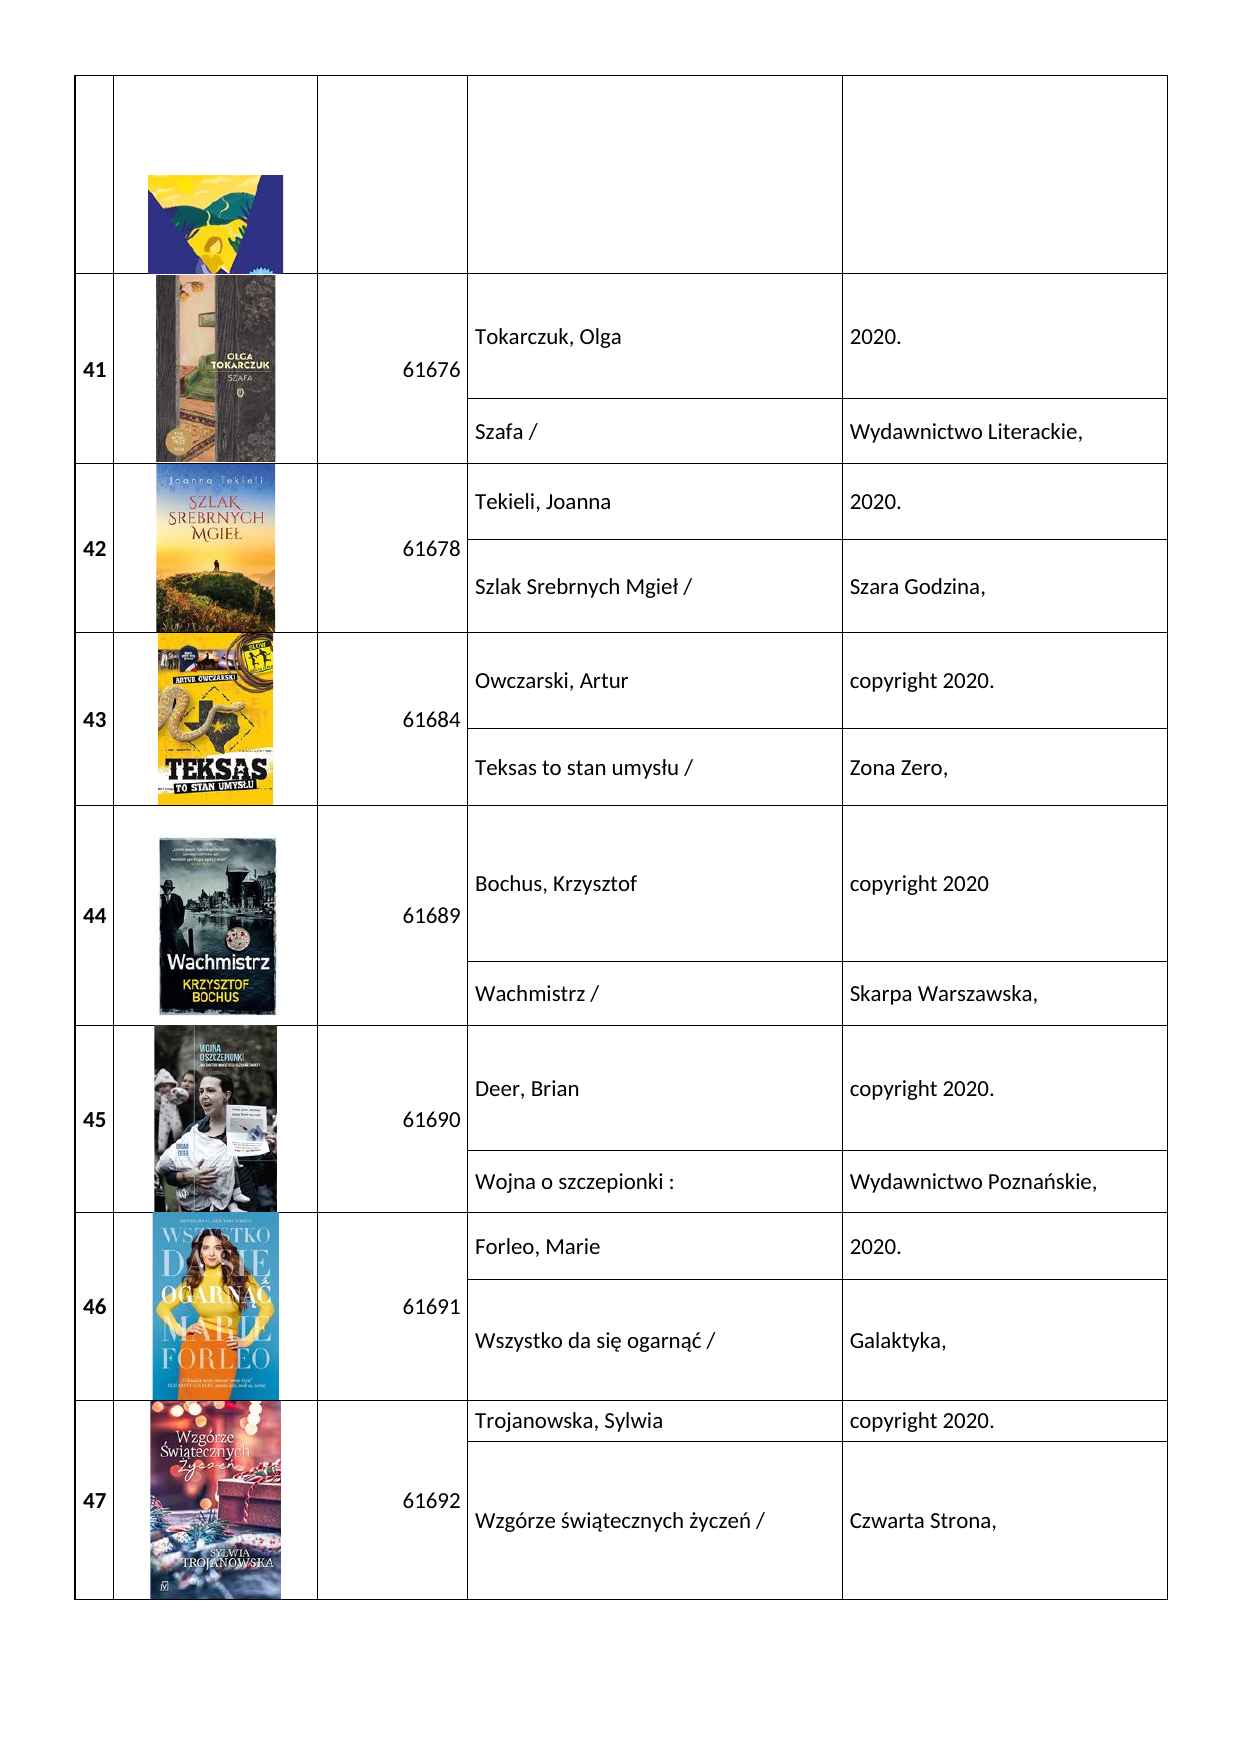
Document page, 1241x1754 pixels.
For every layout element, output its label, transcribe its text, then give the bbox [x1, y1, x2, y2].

table_cell 61689 [318, 806, 467, 1025]
table_cell [114, 76, 317, 273]
table_cell [843, 76, 1167, 273]
table_cell [114, 1026, 154, 1212]
table_cell Szara Godzina, [843, 540, 1167, 632]
table_cell 61692 [318, 1401, 467, 1599]
table_cell Czwarta Strona, [843, 1442, 1167, 1599]
table_cell [275, 464, 317, 632]
table_cell Forleo, Marie [468, 1213, 842, 1279]
table_cell [76, 76, 113, 273]
table_cell 42 [76, 464, 113, 632]
table_cell Wachmistrz / [468, 962, 842, 1025]
table_cell Wszystko da się ogarnąć / [468, 1280, 842, 1400]
table_cell [114, 806, 317, 1025]
table_cell Bochus, Krzysztof [468, 806, 842, 961]
table_cell 2020. [843, 274, 1167, 398]
table_cell Trojanowska, Sylwia [468, 1401, 842, 1441]
table_cell 61690 [318, 1026, 467, 1212]
table_cell 61676 [318, 274, 467, 463]
table_cell [114, 274, 317, 463]
table_cell copyright 2020. [843, 1401, 1167, 1441]
table_cell 61684 [318, 633, 467, 805]
table_cell 47 [76, 1401, 113, 1599]
table_cell [114, 1213, 152, 1400]
table_cell Tokarczuk, Olga [468, 274, 842, 398]
table_cell Zona Zero, [843, 729, 1167, 805]
table_cell Tekieli, Joanna [468, 464, 842, 538]
table_cell Szlak Srebrnych Mgieł / [468, 540, 842, 632]
table_cell 61691 [318, 1213, 467, 1400]
table_cell Wojna o szczepionki : [468, 1151, 842, 1212]
table_cell Deer, Brian [468, 1026, 842, 1150]
table_cell [281, 1401, 317, 1599]
table_cell Owczarski, Artur [468, 633, 842, 728]
table_cell [114, 464, 156, 632]
table_cell Galaktyka, [843, 1280, 1167, 1400]
table_cell Skarpa Warszawska, [843, 962, 1167, 1025]
table_cell 43 [76, 633, 113, 805]
table_cell Wydawnictwo Literackie, [843, 399, 1167, 463]
table_cell [468, 76, 842, 273]
table_cell 44 [76, 806, 113, 1025]
table_cell Wydawnictwo Poznańskie, [843, 1151, 1167, 1212]
table_cell [279, 1213, 317, 1400]
table_cell Teksas to stan umysłu / [468, 729, 842, 805]
table_cell copyright 2020. [843, 633, 1167, 728]
table_cell [277, 1026, 317, 1212]
table_cell [114, 1401, 150, 1599]
table_cell [274, 633, 317, 805]
table_cell copyright 2020. [843, 1026, 1167, 1150]
table_cell [114, 633, 158, 805]
table_cell Szafa / [468, 399, 842, 463]
table_cell 46 [76, 1213, 113, 1400]
table_cell [318, 76, 467, 273]
table_cell 41 [76, 274, 113, 463]
table_cell 45 [76, 1026, 113, 1212]
table_cell Wzgórze świątecznych życzeń / [468, 1442, 842, 1599]
table_cell 61678 [318, 464, 467, 632]
table_cell copyright 2020 [843, 806, 1167, 961]
table_cell 2020. [843, 464, 1167, 538]
table_cell 2020. [843, 1213, 1167, 1279]
